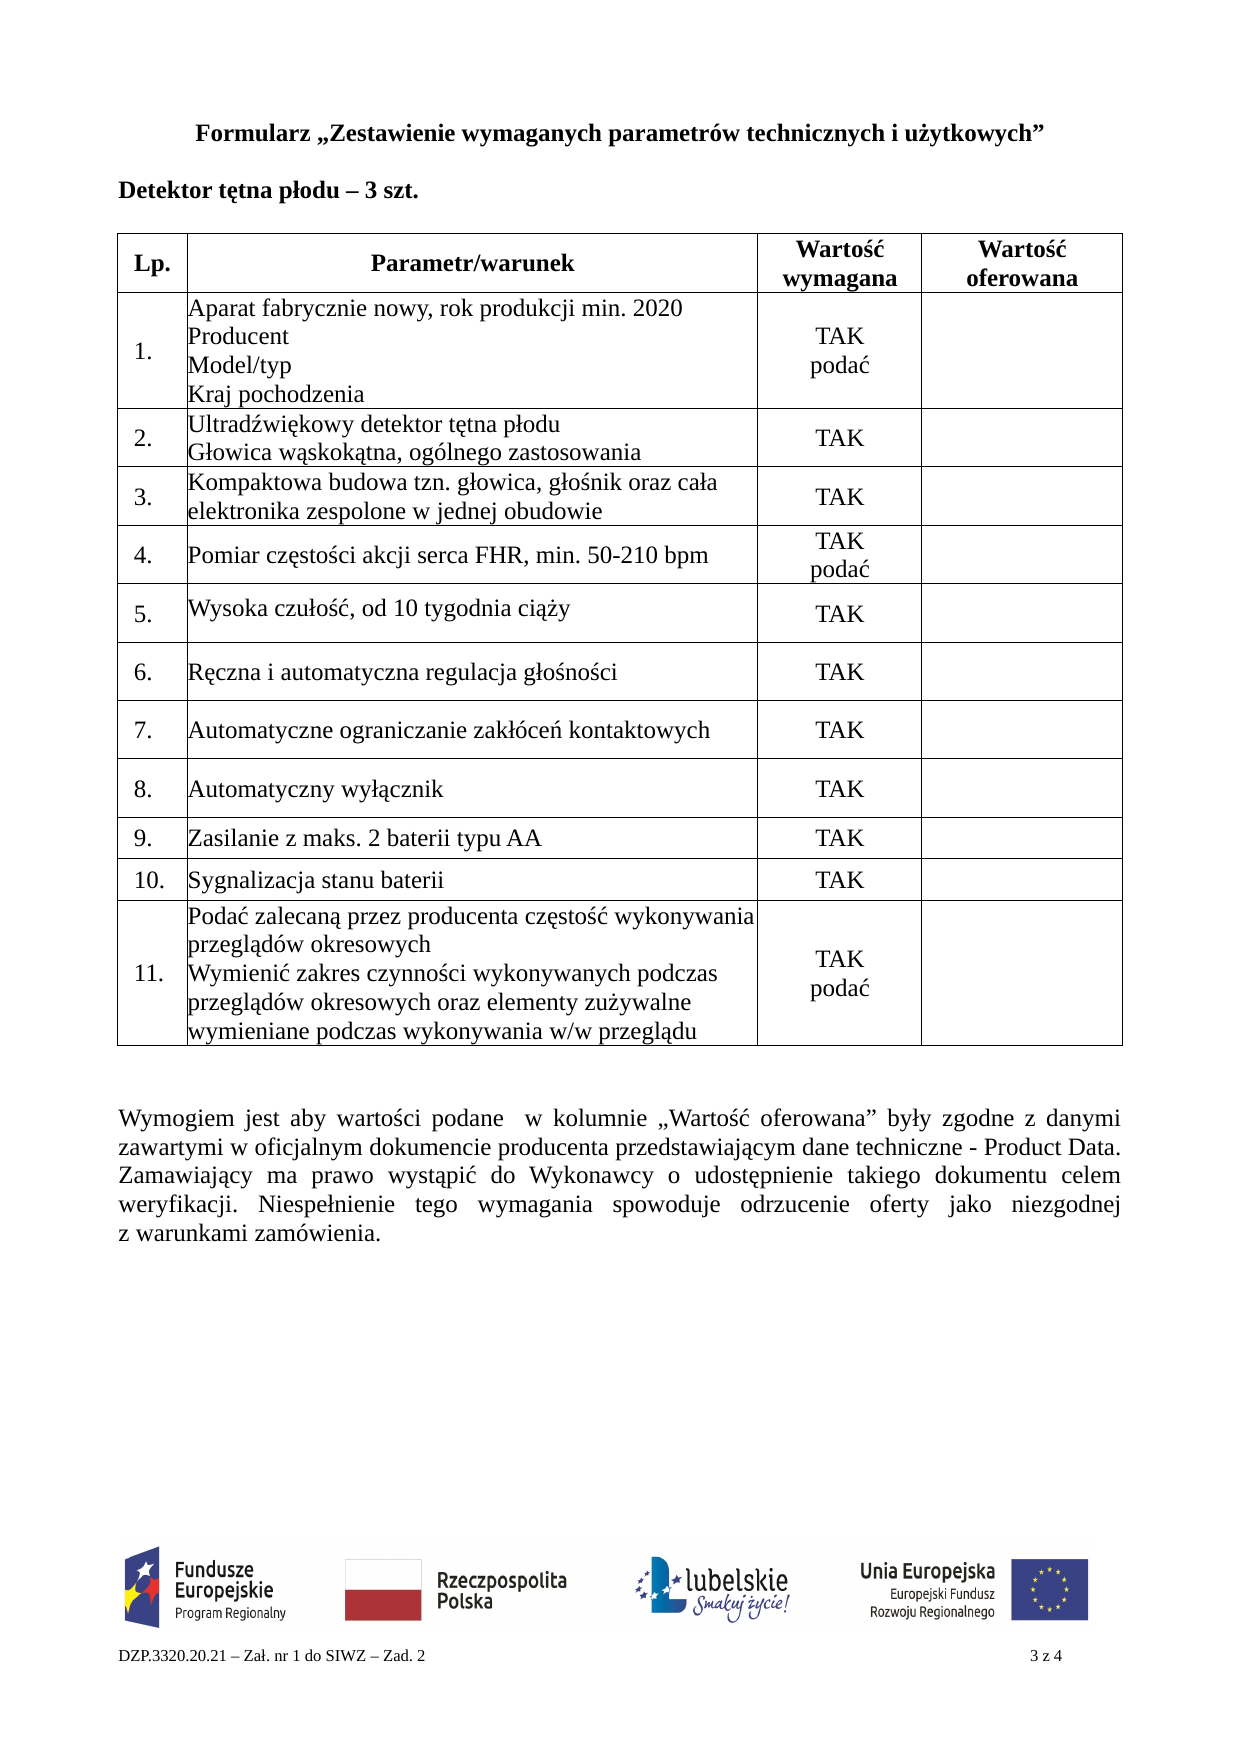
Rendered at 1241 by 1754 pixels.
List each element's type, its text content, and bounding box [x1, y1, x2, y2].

table_cell TAK [758, 818, 921, 858]
table_cell [922, 467, 1122, 525]
table_cell [922, 818, 1122, 858]
table_cell Ultradźwiękowy detektor tętna płodu Głowica wąskokątna, ogólnego zastosowania [188, 409, 757, 466]
table_cell Zasilanie z maks. 2 baterii typu AA [188, 818, 757, 858]
table_cell Podać zalecaną przez producenta częstość wykonywania przeglądów okresowych Wymienić zakres czynności wykonywanych podczas przeglądów okresowych oraz elementy zużywalne wymieniane podczas wykonywania w/w przeglądu [188, 901, 757, 1044]
table_cell [118, 759, 187, 817]
table_header Lp. [118, 234, 187, 292]
table_cell Wysoka czułość, od 10 tygodnia ciąży [188, 584, 757, 642]
table_cell Aparat fabrycznie nowy, rok produkcji min. 2020 Producent Model/typ Kraj pochodzenia [188, 293, 757, 408]
text Wymogiem jest aby wartości podane w kolumnie „Wartość oferowana” były zgodne z danymi zawartymi w oficjalnym dokumencie producenta przedstawiającym dane techniczne - Product Data. Zamawiający ma prawo wystąpić do Wykonawcy o udostępnienie takiego dokumentu celem weryfikacji. Niespełnienie tego wymagania spowoduje odrzucenie oferty jako niezgodnej z warunkami zamówienia. [118, 1103, 1122, 1247]
table_cell [118, 409, 187, 466]
table_cell [118, 584, 187, 642]
table_cell TAK [758, 759, 921, 817]
table_cell [118, 701, 187, 758]
table_cell Ręczna i automatyczna regulacja głośności [188, 643, 757, 700]
table_cell Pomiar częstości akcji serca FHR, min. 50-210 bpm [188, 526, 757, 583]
table_cell [118, 818, 187, 858]
table_cell [922, 293, 1122, 408]
table_cell [118, 467, 187, 525]
table_cell [118, 643, 187, 700]
text Formularz „Zestawienie wymaganych parametrów technicznych i użytkowych” [118, 118, 1122, 147]
table_cell [922, 759, 1122, 817]
table_cell [922, 584, 1122, 642]
table_cell [118, 859, 187, 900]
table_cell [922, 409, 1122, 466]
table_cell [922, 643, 1122, 700]
table_cell TAK [758, 467, 921, 525]
text Detektor tętna płodu – 3 szt. [118, 176, 1122, 204]
table_cell [118, 901, 187, 1044]
table_cell TAK [758, 859, 921, 900]
table_cell Automatyczne ograniczanie zakłóceń kontaktowych [188, 701, 757, 758]
table_cell [922, 526, 1122, 583]
table_cell TAK [758, 701, 921, 758]
table_header Wartość wymagana [758, 234, 921, 292]
table_cell TAK [758, 643, 921, 700]
table_cell [118, 526, 187, 583]
table_cell [922, 859, 1122, 900]
table_cell TAK podać [758, 526, 921, 583]
table_cell [922, 701, 1122, 758]
table_cell [922, 901, 1122, 1044]
table_cell Sygnalizacja stanu baterii [188, 859, 757, 900]
table_cell Automatyczny wyłącznik [188, 759, 757, 817]
table_cell TAK [758, 584, 921, 642]
table_cell [118, 293, 187, 408]
table_header Parametr/warunek [188, 234, 757, 292]
table_header Wartość oferowana [922, 234, 1122, 292]
table_cell TAK podać [758, 901, 921, 1044]
table_cell TAK podać [758, 293, 921, 408]
table_cell TAK [758, 409, 921, 466]
table_cell Kompaktowa budowa tzn. głowica, głośnik oraz cała elektronika zespolone w jednej obudowie [188, 467, 757, 525]
